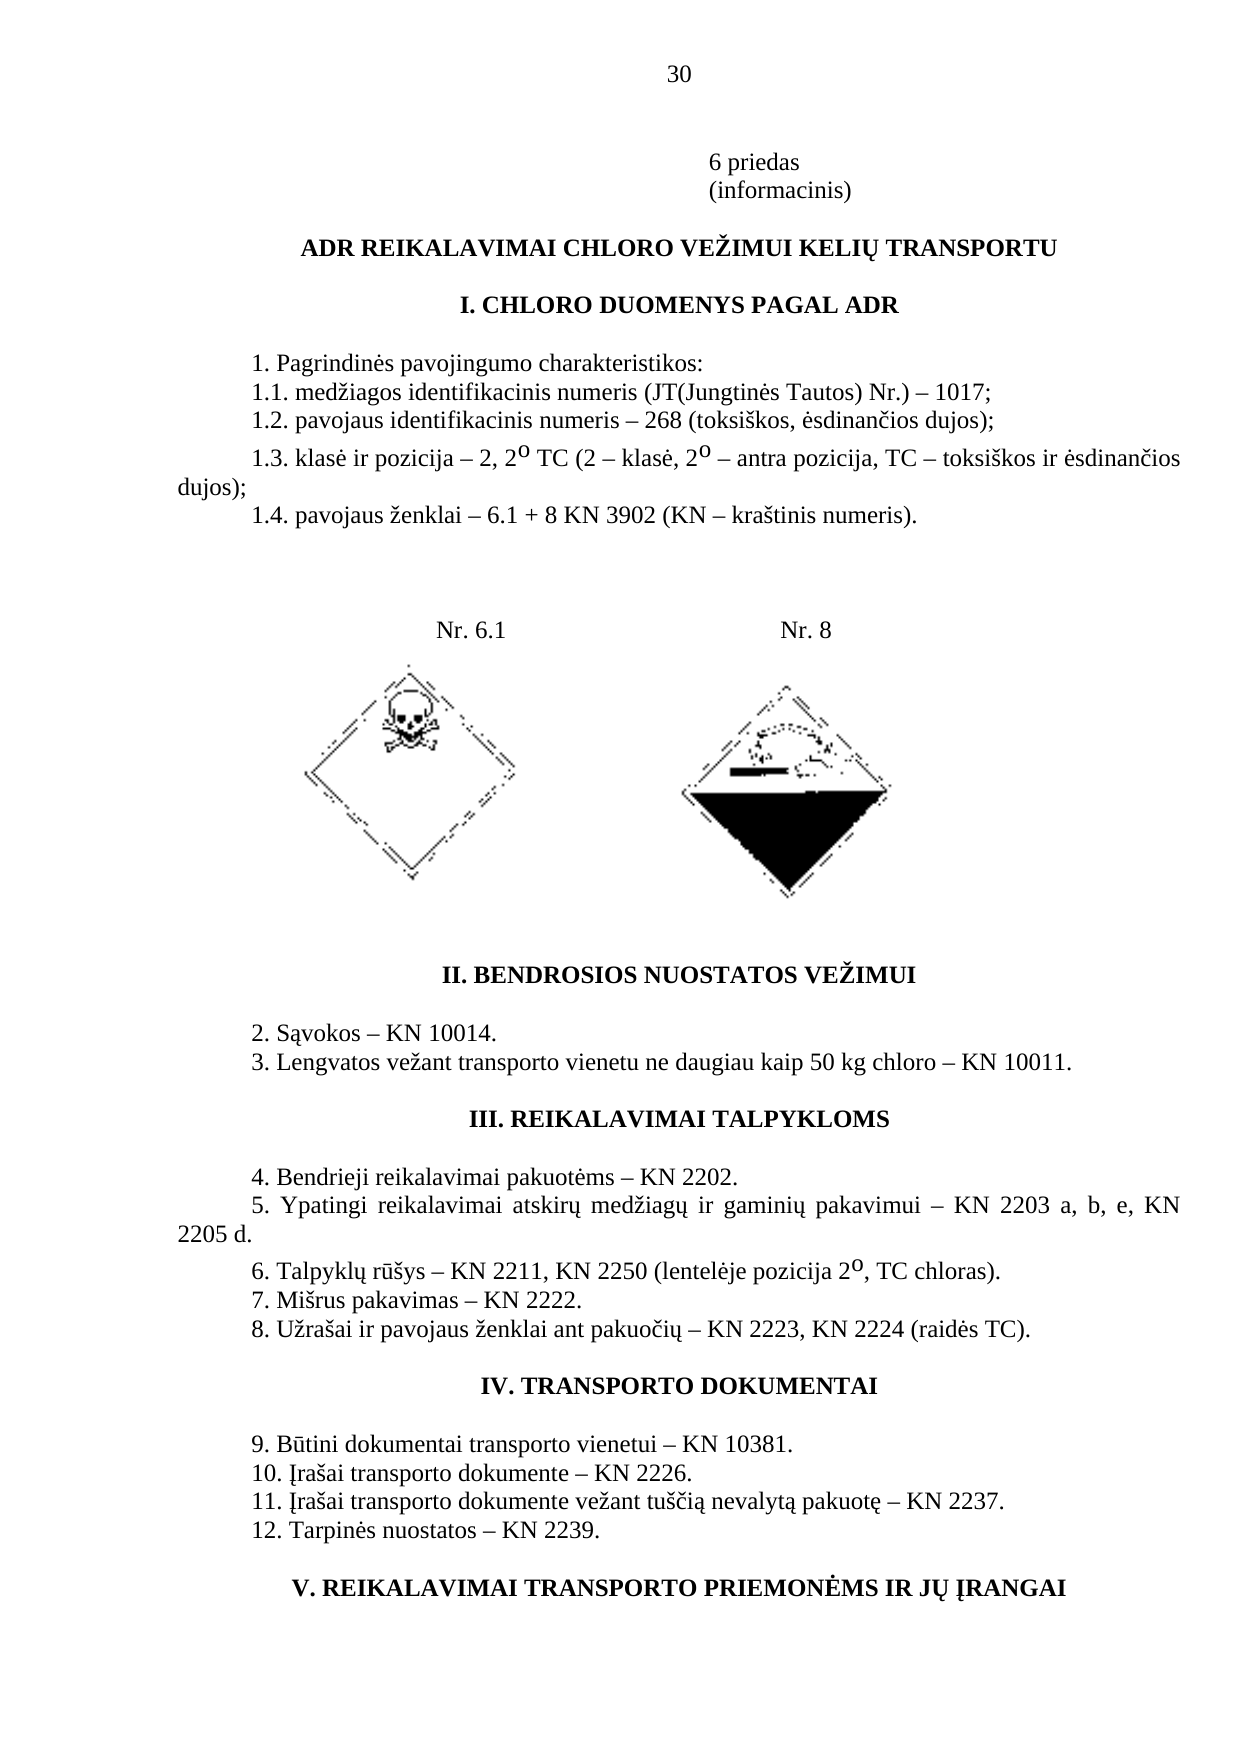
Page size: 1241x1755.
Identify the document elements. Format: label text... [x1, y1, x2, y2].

text 7. Mišrus pakavimas – KN 2222. [177, 1285, 1181, 1314]
text IV. TRANSPORTO DOKUMENTAI [177, 1371, 1181, 1400]
text 4. Bendrieji reikalavimai pakuotėms – KN 2202. [177, 1162, 1181, 1190]
text III. REIKALAVIMAI TALPYKLOMS [177, 1104, 1181, 1133]
text 1.1. medžiagos identifikacinis numeris (JT(Jungtinės Tautos) Nr.) – 1017; [177, 377, 1181, 406]
text 1.2. pavojaus identifikacinis numeris – 268 (toksiškos, ėsdinančios dujos); [177, 406, 1181, 434]
text (informacinis) [177, 176, 1181, 204]
text 1.4. pavojaus ženklai – 6.1 + 8 KN 3902 (KN – kraštinis numeris). [177, 500, 1181, 529]
text II. BENDROSIOS NUOSTATOS VEŽIMUI [177, 960, 1181, 989]
text 5. Ypatingi reikalavimai atskirų medžiagų ir gaminių pakavimui – KN 2203 a, b, e, KN 2205 d. [177, 1190, 1181, 1248]
text I. CHLORO DUOMENYS PAGAL ADR [177, 291, 1181, 319]
text 12. Tarpinės nuostatos – KN 2239. [177, 1515, 1181, 1544]
text 2. Sąvokos – KN 10014. [177, 1018, 1181, 1047]
text ADR REIKALAVIMAI CHLORO VEŽIMUI KELIŲ TRANSPORTU [177, 233, 1181, 262]
text 11. Įrašai transporto dokumente vežant tuščią nevalytą pakuotę – KN 2237. [177, 1486, 1181, 1515]
text 9. Būtini dokumentai transporto vienetui – KN 10381. [177, 1429, 1181, 1458]
text 8. Užrašai ir pavojaus ženklai ant pakuočių – KN 2223, KN 2224 (raidės TC). [177, 1314, 1181, 1343]
text 1. Pagrindinės pavojingumo charakteristikos: [177, 348, 1181, 377]
text 1.3. klasė ir pozicija – 2, 2o TC (2 – klasė, 2o – antra pozicija, TC – toksiškos ir ėsdinančios dujos); [177, 434, 1181, 500]
text 3. Lengvatos vežant transporto vienetu ne daugiau kaip 50 kg chloro – KN 10011. [177, 1047, 1181, 1075]
text Nr. 6.1 Nr. 8 [177, 615, 1181, 644]
text 6 priedas [177, 147, 1181, 176]
text 6. Talpyklų rūšys – KN 2211, KN 2250 (lentelėje pozicija 2o, TC chloras). [177, 1248, 1181, 1285]
text 10. Įrašai transporto dokumente – KN 2226. [177, 1458, 1181, 1486]
text V. REIKALAVIMAI TRANSPORTO PRIEMONĖMS IR JŲ ĮRANGAI [177, 1573, 1181, 1601]
